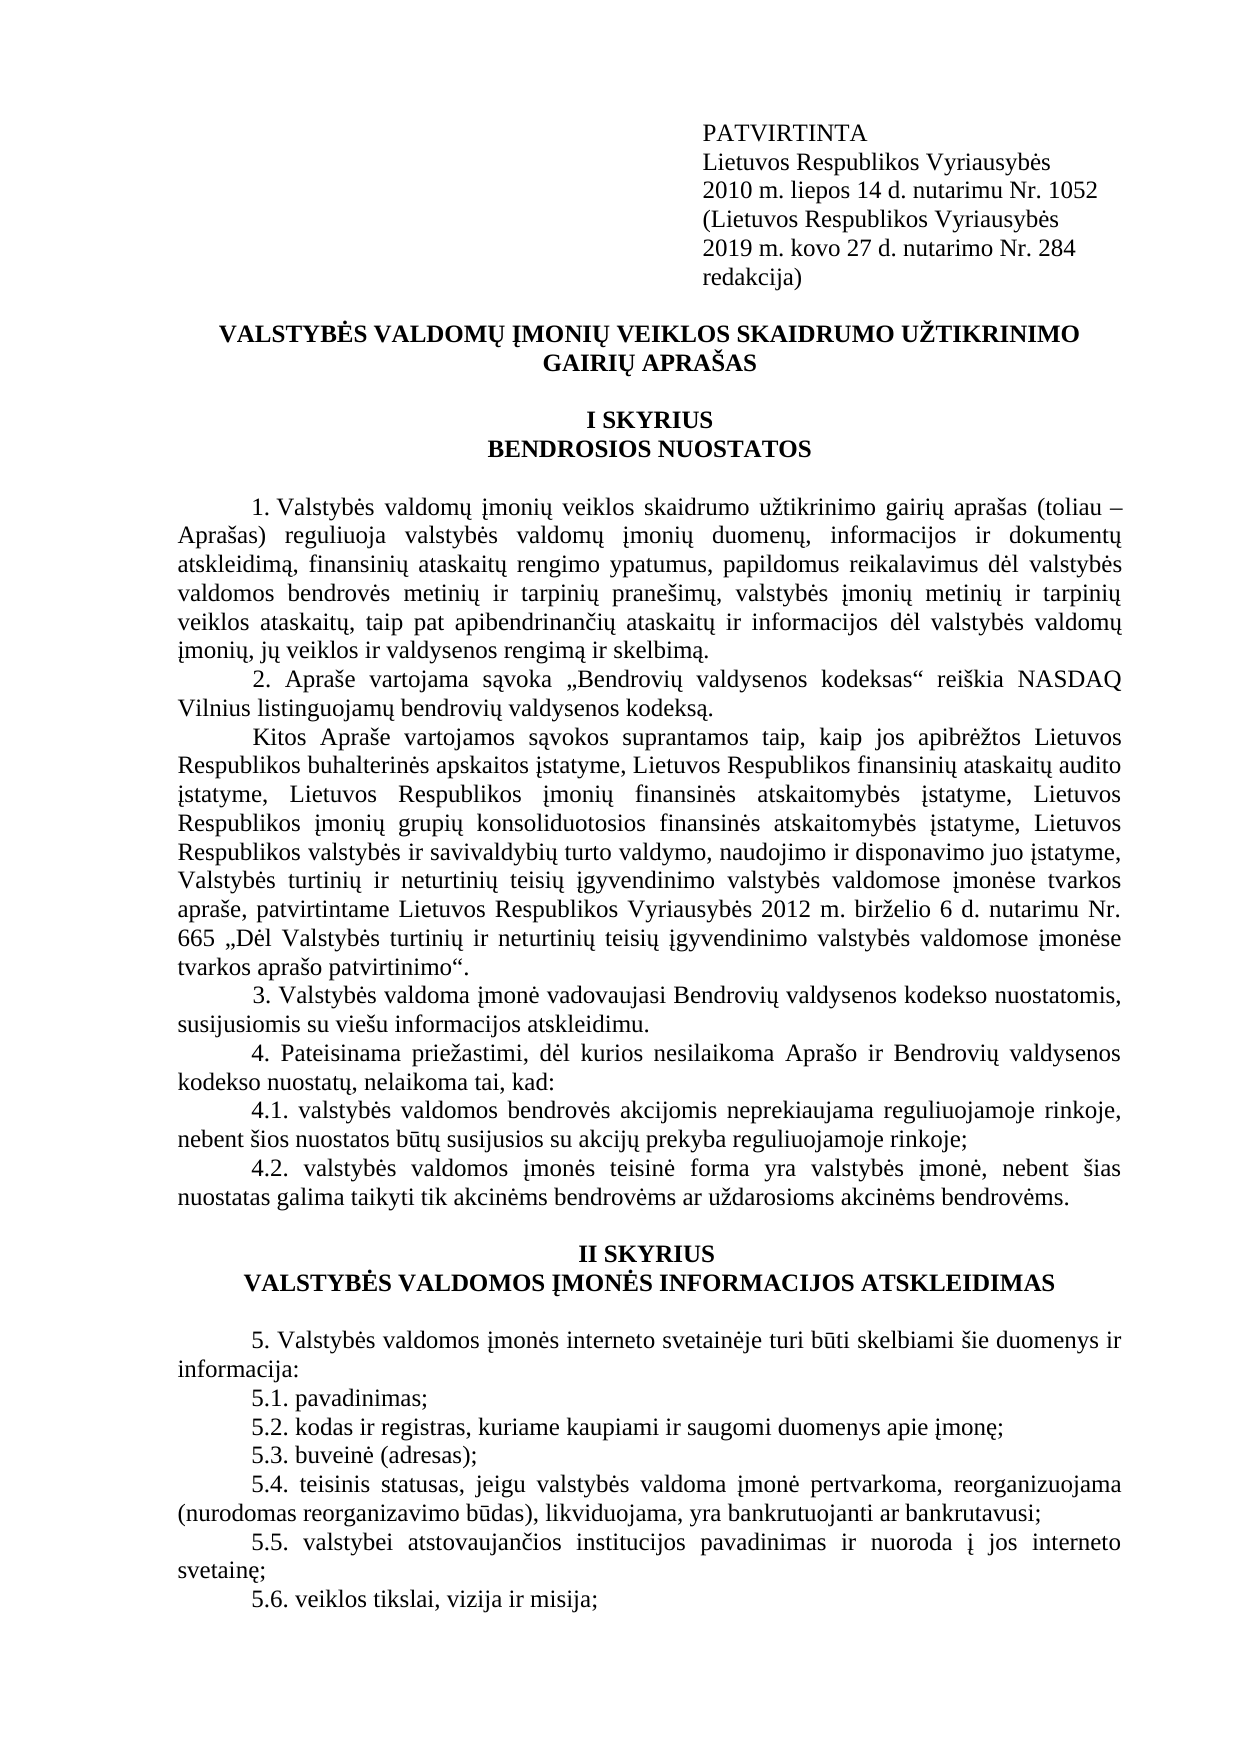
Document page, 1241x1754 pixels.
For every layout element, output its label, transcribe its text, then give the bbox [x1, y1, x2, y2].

text 5.2. kodas ir registras, kuriame kaupiami ir saugomi duomenys apie įmonę; [177, 1412, 1122, 1441]
text II SKYRIUS [177, 1239, 1122, 1268]
text I SKYRIUS [177, 406, 1122, 434]
text Kitos Apraše vartojamos sąvokos suprantamos taip, kaip jos apibrėžtos Lietuvos Respublikos buhalterinės apskaitos įstatyme, Lietuvos Respublikos finansinių ataskaitų audito įstatyme, Lietuvos Respublikos įmonių finansinės atskaitomybės įstatyme, Lietuvos Respublikos įmonių grupių konsoliduotosios finansinės atskaitomybės įstatyme, Lietuvos Respublikos valstybės ir savivaldybių turto valdymo, naudojimo ir disponavimo juo įstatyme, Valstybės turtinių ir neturtinių teisių įgyvendinimo valstybės valdomose įmonėse tvarkos apraše, patvirtintame Lietuvos Respublikos Vyriausybės 2012 m. birželio 6 d. nutarimu Nr. 665 „Dėl Valstybės turtinių ir neturtinių teisių įgyvendinimo valstybės valdomose įmonėse tvarkos aprašo patvirtinimo“. [177, 722, 1122, 981]
text BENDROSIOS NUOSTATOS [177, 434, 1122, 463]
text 2. Apraše vartojama sąvoka „Bendrovių valdysenos kodeksas“ reiškia NASDAQ Vilnius listinguojamų bendrovių valdysenos kodeksą. [177, 664, 1122, 722]
text 5.5. valstybei atstovaujančios institucijos pavadinimas ir nuoroda į jos interneto svetainę; [177, 1527, 1122, 1584]
text Lietuvos Respublikos Vyriausybės 2010 m. liepos 14 d. nutarimu Nr. 1052 (Lietuvos Respublikos Vyriausybės [702, 147, 1122, 233]
text valstybės valdomų įmonių veiklos skaidrumo UŽTIKRINIMO gairIŲ APRAŠAS [177, 319, 1122, 377]
text 2019 m. kovo 27 d. nutarimo Nr. 284 [702, 233, 1122, 262]
text 5.6. veiklos tikslai, vizija ir misija; [177, 1584, 1122, 1613]
text 5. Valstybės valdomos įmonės interneto svetainėje turi būti skelbiami šie duomenys ir informacija: [177, 1326, 1122, 1383]
text VALSTYBĖS VALDOMOS ĮMONĖS INFORMACIJOS ATSKLEIDIMAS [177, 1268, 1122, 1297]
text 3. Valstybės valdoma įmonė vadovaujasi Bendrovių valdysenos kodekso nuostatomis, susijusiomis su viešu informacijos atskleidimu. [177, 981, 1122, 1038]
text redakcija) [702, 262, 1122, 291]
text PATVIRTINTA [702, 118, 1122, 147]
text 5.1. pavadinimas; [177, 1383, 1122, 1412]
text 1. Valstybės valdomų įmonių veiklos skaidrumo užtikrinimo gairių aprašas (toliau – Aprašas) reguliuoja valstybės valdomų įmonių duomenų, informacijos ir dokumentų atskleidimą, finansinių ataskaitų rengimo ypatumus, papildomus reikalavimus dėl valstybės valdomos bendrovės metinių ir tarpinių pranešimų, valstybės įmonių metinių ir tarpinių veiklos ataskaitų, taip pat apibendrinančių ataskaitų ir informacijos dėl valstybės valdomų įmonių, jų veiklos ir valdysenos rengimą ir skelbimą. [177, 492, 1122, 664]
text 4.1. valstybės valdomos bendrovės akcijomis neprekiaujama reguliuojamoje rinkoje, nebent šios nuostatos būtų susijusios su akcijų prekyba reguliuojamoje rinkoje; [177, 1096, 1122, 1153]
text 5.4. teisinis statusas, jeigu valstybės valdoma įmonė pertvarkoma, reorganizuojama (nurodomas reorganizavimo būdas), likviduojama, yra bankrutuojanti ar bankrutavusi; [177, 1469, 1122, 1527]
text 4.2. valstybės valdomos įmonės teisinė forma yra valstybės įmonė, nebent šias nuostatas galima taikyti tik akcinėms bendrovėms ar uždarosioms akcinėms bendrovėms. [177, 1153, 1122, 1211]
text 4. Pateisinama priežastimi, dėl kurios nesilaikoma Aprašo ir Bendrovių valdysenos kodekso nuostatų, nelaikoma tai, kad: [177, 1038, 1122, 1096]
text 5.3. buveinė (adresas); [177, 1441, 1122, 1469]
